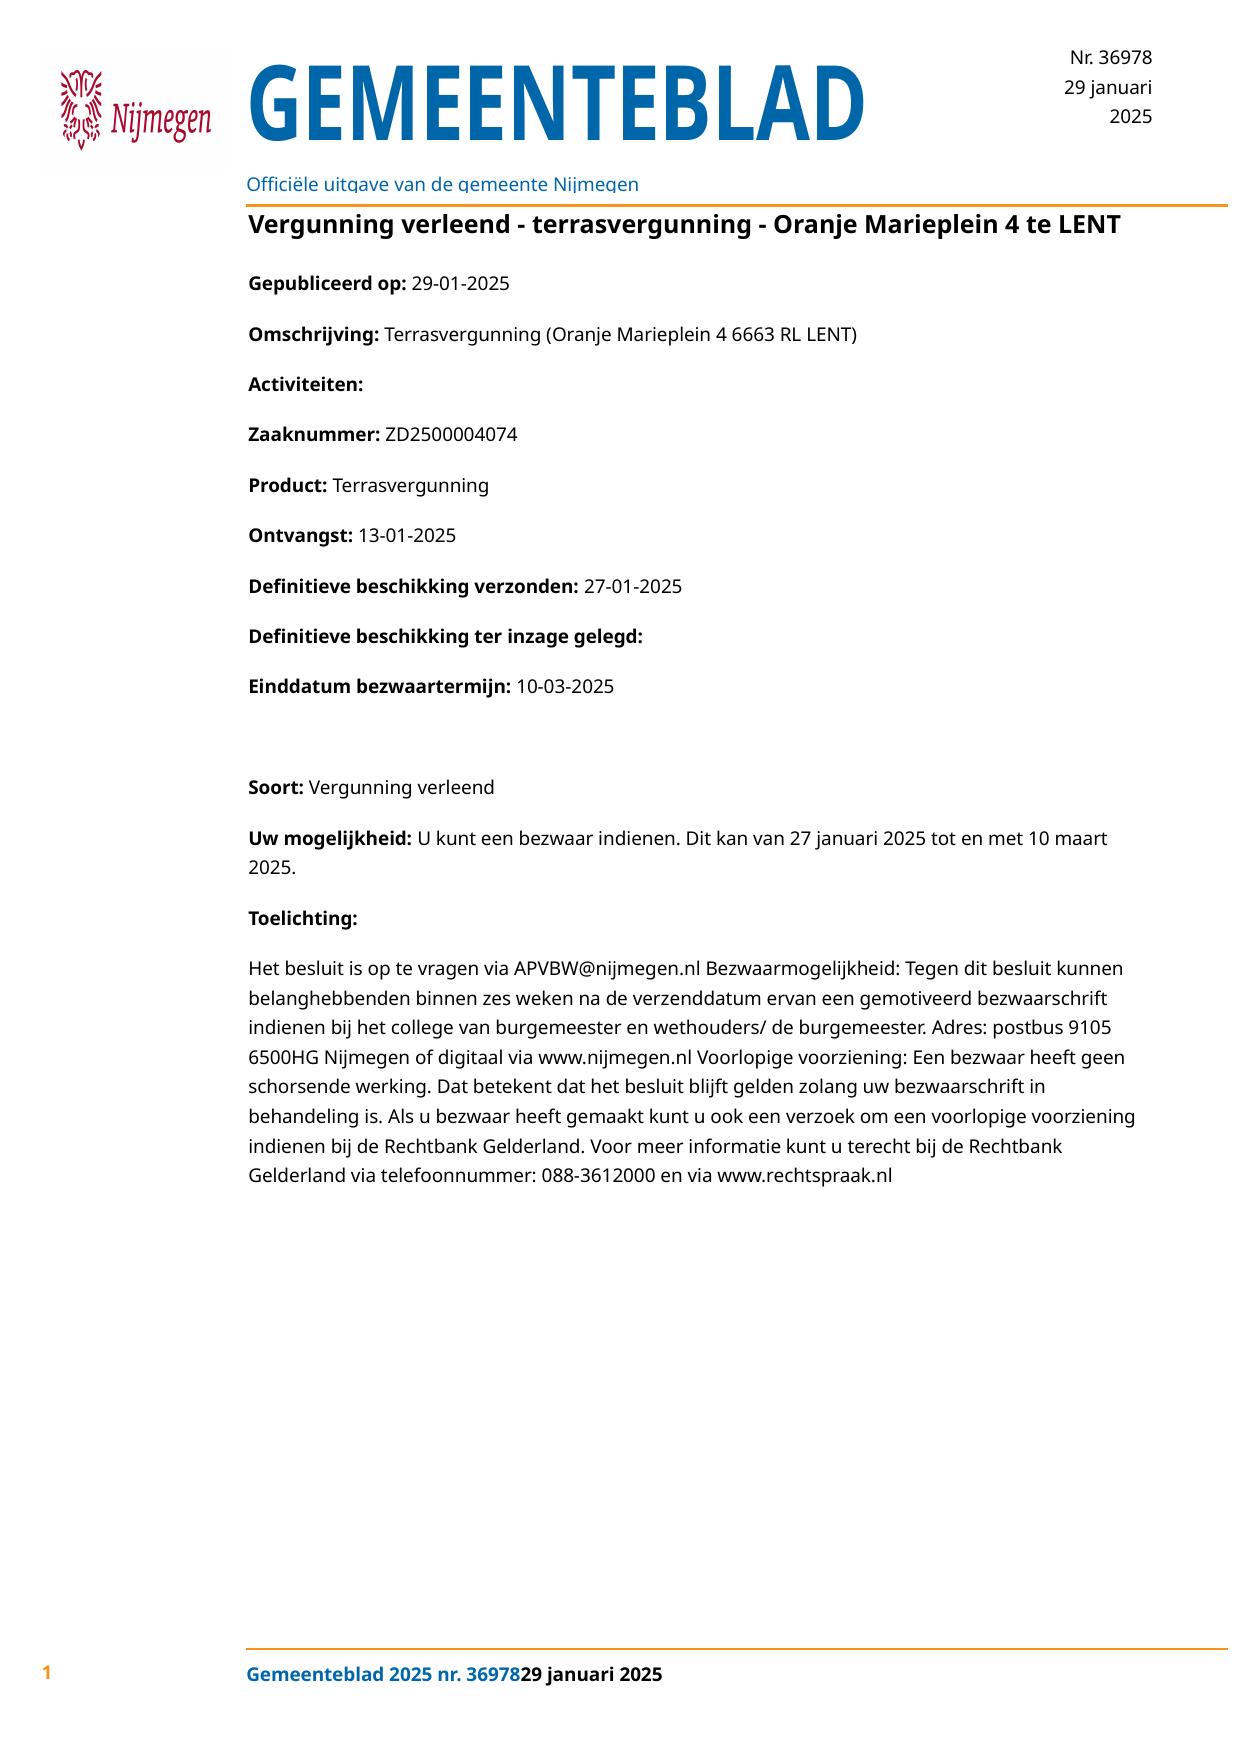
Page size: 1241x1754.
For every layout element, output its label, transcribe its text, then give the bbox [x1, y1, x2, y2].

text Activiteiten: [248, 371, 1152, 397]
text Toelichting: [248, 905, 1152, 931]
text Het besluit is op te vragen via APVBW@nijmegen.nl Bezwaarmogelijkheid: Tegen dit besluit kunnen belanghebbenden binnen zes weken na de verzenddatum ervan een gemotiveerd bezwaarschrift indienen bij het college van burgemeester en wethouders/ de burgemeester. Adres: postbus 9105 6500HG Nijmegen of digitaal via www.nijmegen.nl Voorlopige voorziening: Een bezwaar heeft geen schorsende werking. Dat betekent dat het besluit blijft gelden zolang uw bezwaarschrift in behandeling is. Als u bezwaar heeft gemaakt kunt u ook een verzoek om een voorlopige voorziening indienen bij de Rechtbank Gelderland. Voor meer informatie kunt u terecht bij de Rechtbank Gelderland via telefoonnummer: 088-3612000 en via www.rechtspraak.nl [248, 955, 1152, 1188]
text Omschrijving: Terrasvergunning (Oranje Marieplein 4 6663 RL LENT) [248, 321, 1152, 346]
picture [41, 47, 231, 172]
text Uw mogelijkheid: U kunt een bezwaar indienen. Dit kan van 27 januari 2025 tot en met 10 maart 2025. [248, 825, 1152, 880]
text Product: Terrasvergunning [248, 472, 1152, 498]
text Einddatum bezwaartermijn: 10-03-2025 [248, 674, 1152, 699]
text Zaaknummer: ZD2500004074 [248, 422, 1152, 447]
text Soort: Vergunning verleend [248, 774, 1152, 800]
text Definitieve beschikking ter inzage gelegd: [248, 623, 1152, 649]
text Vergunning verleend - terrasvergunning - Oranje Marieplein 4 te LENT [248, 207, 1152, 241]
text Definitieve beschikking verzonden: 27-01-2025 [248, 573, 1152, 598]
text Gepubliceerd op: 29-01-2025 [248, 270, 1152, 296]
text Ontvangst: 13-01-2025 [248, 522, 1152, 548]
